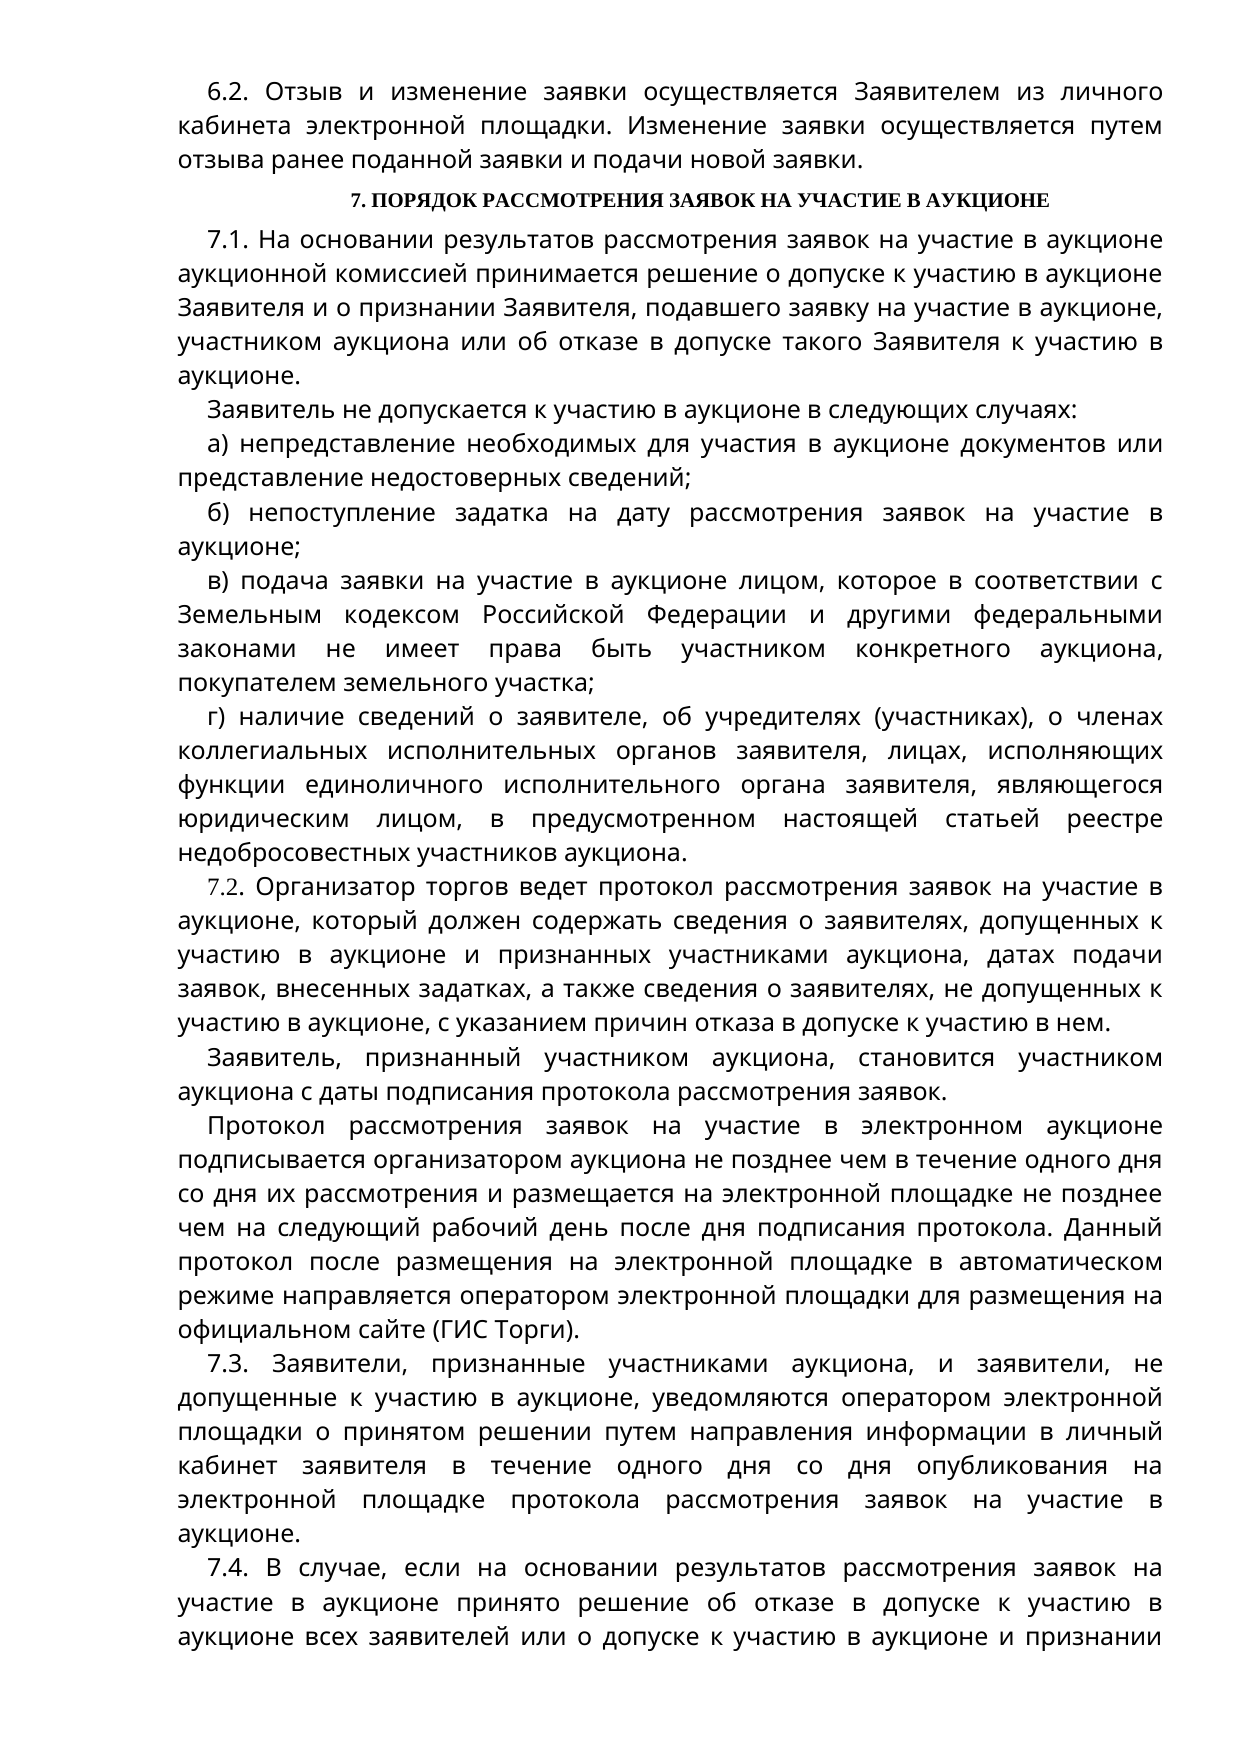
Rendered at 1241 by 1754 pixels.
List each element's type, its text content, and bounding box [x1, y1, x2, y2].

text в) подача заявки на участие в аукционе лицом, которое в соответствии с Земельным кодексом Российской Федерации и другими федеральными законами не имеет права быть участником конкретного аукциона, покупателем земельного участка; [177, 562, 1164, 698]
text 7. ПОРЯДОК РАССМОТРЕНИЯ ЗАЯВОК НА УЧАСТИЕ В АУКЦИОНЕ [177, 188, 1164, 212]
text 7.1. На основании результатов рассмотрения заявок на участие в аукционе аукционной комиссией принимается решение о допуске к участию в аукционе Заявителя и о признании Заявителя, подавшего заявку на участие в аукционе, участником аукциона или об отказе в допуске такого Заявителя к участию в аукционе. [177, 222, 1164, 392]
text г) наличие сведений о заявителе, об учредителях (участниках), о членах коллегиальных исполнительных органов заявителя, лицах, исполняющих функции единоличного исполнительного органа заявителя, являющегося юридическим лицом, в предусмотренном настоящей статьей реестре недобросовестных участников аукциона. [177, 698, 1164, 869]
text Заявитель, признанный участником аукциона, становится участником аукциона с даты подписания протокола рассмотрения заявок. [177, 1039, 1164, 1107]
text б) непоступление задатка на дату рассмотрения заявок на участие в аукционе; [177, 494, 1164, 562]
text 7.3. Заявители, признанные участниками аукциона, и заявители, не допущенные к участию в аукционе, уведомляются оператором электронной площадки о принятом решении путем направления информации в личный кабинет заявителя в течение одного дня со дня опубликования на электронной площадке протокола рассмотрения заявок на участие в аукционе. [177, 1346, 1164, 1550]
text 7.2. Организатор торгов ведет протокол рассмотрения заявок на участие в аукционе, который должен содержать сведения о заявителях, допущенных к участию в аукционе и признанных участниками аукциона, датах подачи заявок, внесенных задатках, а также сведения о заявителях, не допущенных к участию в аукционе, с указанием причин отказа в допуске к участию в нем. [177, 869, 1164, 1039]
text а) непредставление необходимых для участия в аукционе документов или представление недостоверных сведений; [177, 426, 1164, 494]
text 7.4. В случае, если на основании результатов рассмотрения заявок на участие в аукционе принято решение об отказе в допуске к участию в аукционе всех заявителей или о допуске к участию в аукционе и признании [177, 1550, 1164, 1652]
text 6.2. Отзыв и изменение заявки осуществляется Заявителем из личного кабинета электронной площадки. Изменение заявки осуществляется путем отзыва ранее поданной заявки и подачи новой заявки. [177, 74, 1164, 176]
text Заявитель не допускается к участию в аукционе в следующих случаях: [177, 392, 1164, 426]
text Протокол рассмотрения заявок на участие в электронном аукционе подписывается организатором аукциона не позднее чем в течение одного дня со дня их рассмотрения и размещается на электронной площадке не позднее чем на следующий рабочий день после дня подписания протокола. Данный протокол после размещения на электронной площадке в автоматическом режиме направляется оператором электронной площадки для размещения на официальном сайте (ГИС Торги). [177, 1107, 1164, 1346]
